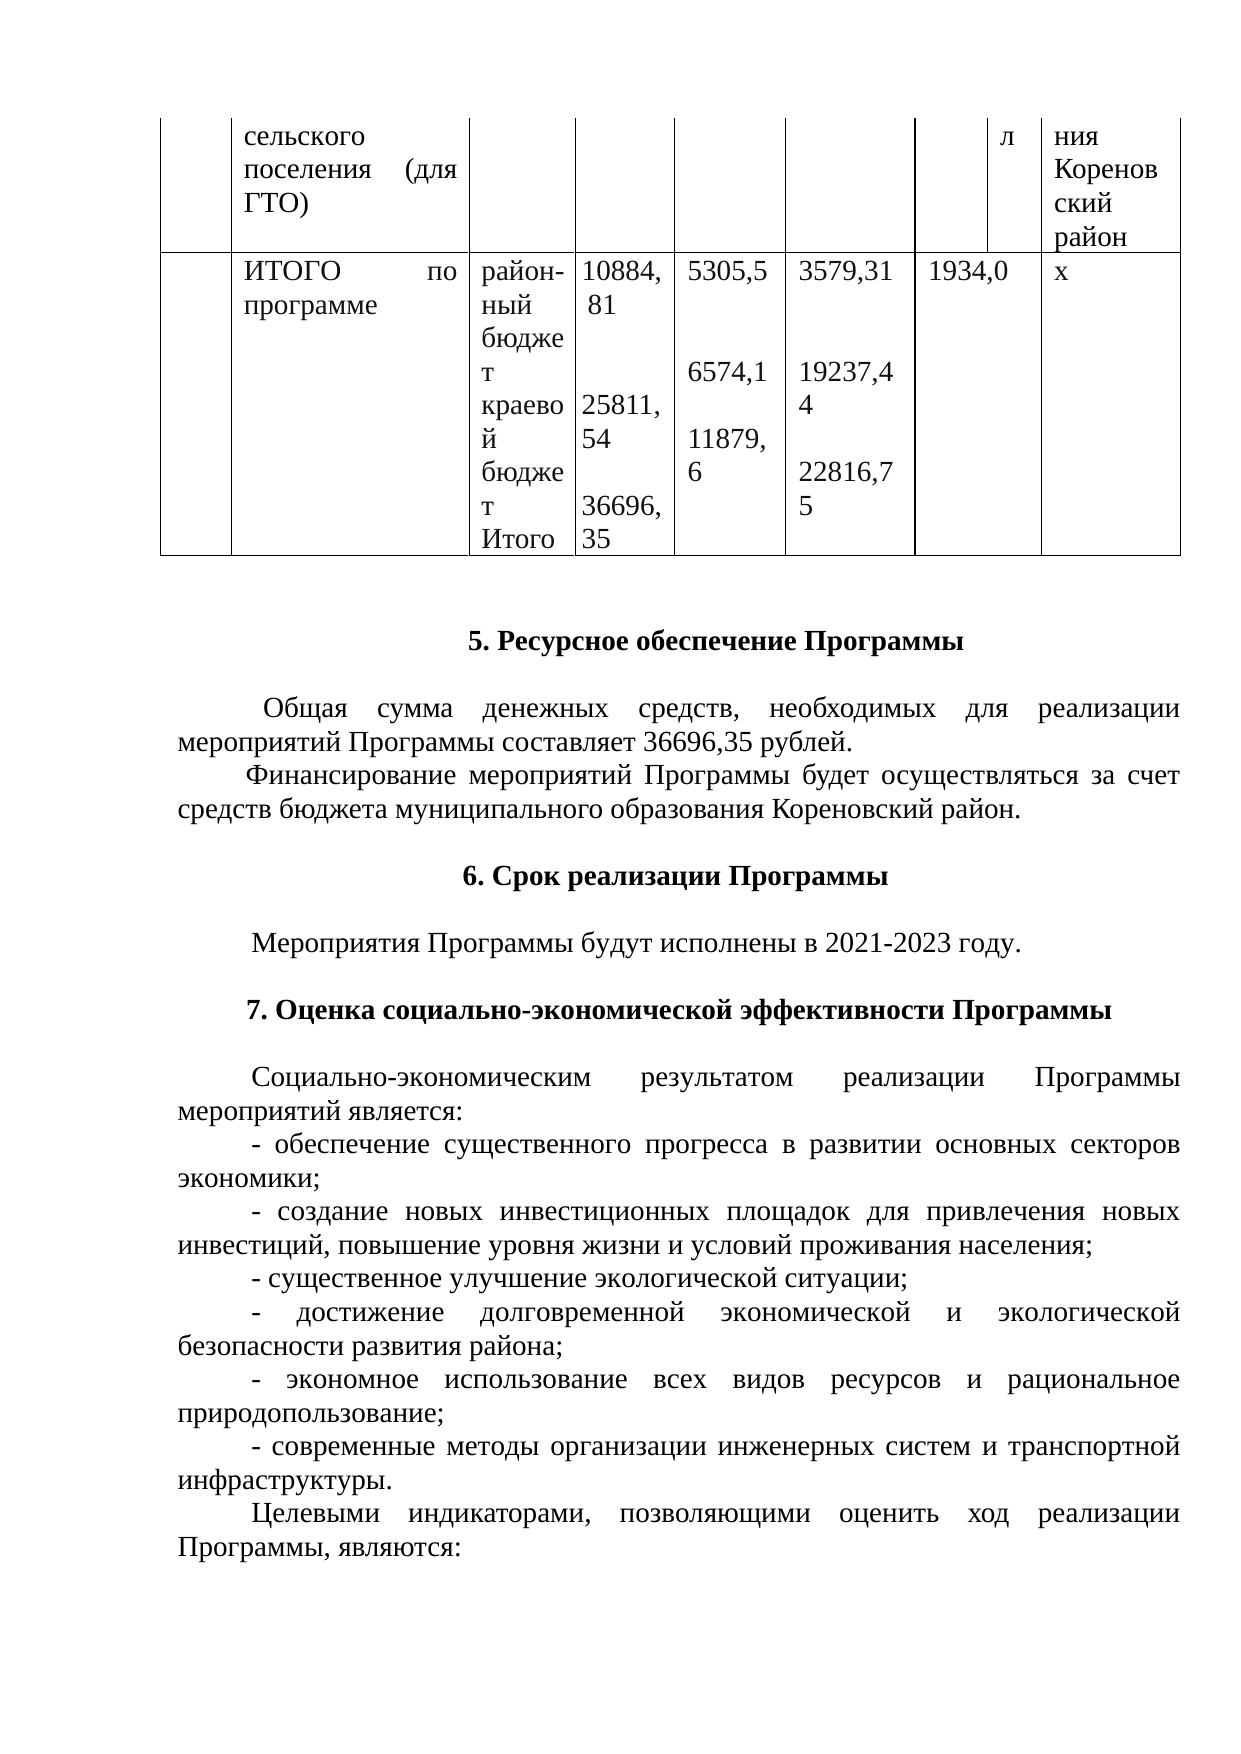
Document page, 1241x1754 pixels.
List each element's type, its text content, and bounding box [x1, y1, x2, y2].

text - экономное использование всех видов ресурсов и рациональное природопользование; [177, 1361, 1181, 1428]
text - существенное улучшение экологической ситуации; [177, 1261, 1181, 1294]
table_cell [470, 118, 574, 252]
text Мероприятия Программы будут исполнены в 2021-2023 году. [177, 925, 1181, 959]
table_cell сельского поселения (для ГТО) [232, 118, 468, 252]
text - создание новых инвестиционных площадок для привлечения новых инвестиций, повышение уровня жизни и условий проживания населения; [177, 1193, 1181, 1261]
table_cell 5305,5 6574,1 11879,6 [675, 253, 785, 555]
table_cell х [1042, 253, 1180, 555]
table_cell 3579,31 19237,44 22816,75 [786, 253, 914, 555]
text - достижение долговременной экономической и экологической безопасности развития района; [177, 1294, 1181, 1361]
text Финансирование мероприятий Программы будет осуществляться за счет средств бюджета муниципального образования Кореновский район. [177, 757, 1181, 824]
text Общая сумма денежных средств, необходимых для реализации мероприятий Программы составляет 36696,35 рублей. [177, 690, 1181, 757]
table_cell [161, 253, 231, 555]
text - современные методы организации инженерных систем и транспортной инфраструктуры. [177, 1428, 1181, 1495]
table_cell л [988, 118, 1041, 252]
table_cell ния Кореновский район [1042, 118, 1180, 252]
text Социально-экономическим результатом реализации Программы мероприятий является: [177, 1059, 1181, 1126]
table_cell район-ный бюджет краевой бюджет Итого [470, 253, 574, 555]
text - обеспечение существенного прогресса в развитии основных секторов экономики; [177, 1126, 1181, 1193]
table_cell [576, 118, 674, 252]
table_cell [916, 118, 987, 252]
text 5. Ресурсное обеспечение Программы [177, 623, 1181, 657]
table_cell [786, 118, 914, 252]
text Целевыми индикаторами, позволяющими оценить ход реализации Программы, являются: [177, 1495, 1181, 1562]
text 7. Оценка социально-экономической эффективности Программы [177, 992, 1181, 1026]
table_cell ИТОГО по программе [232, 253, 468, 555]
table_cell 10884,81 25811,54 36696,35 [576, 253, 674, 555]
table_cell [675, 118, 785, 252]
table_cell 1934,0 [916, 253, 1041, 555]
text 6. Срок реализации Программы [177, 858, 1181, 892]
table_cell [161, 118, 231, 252]
